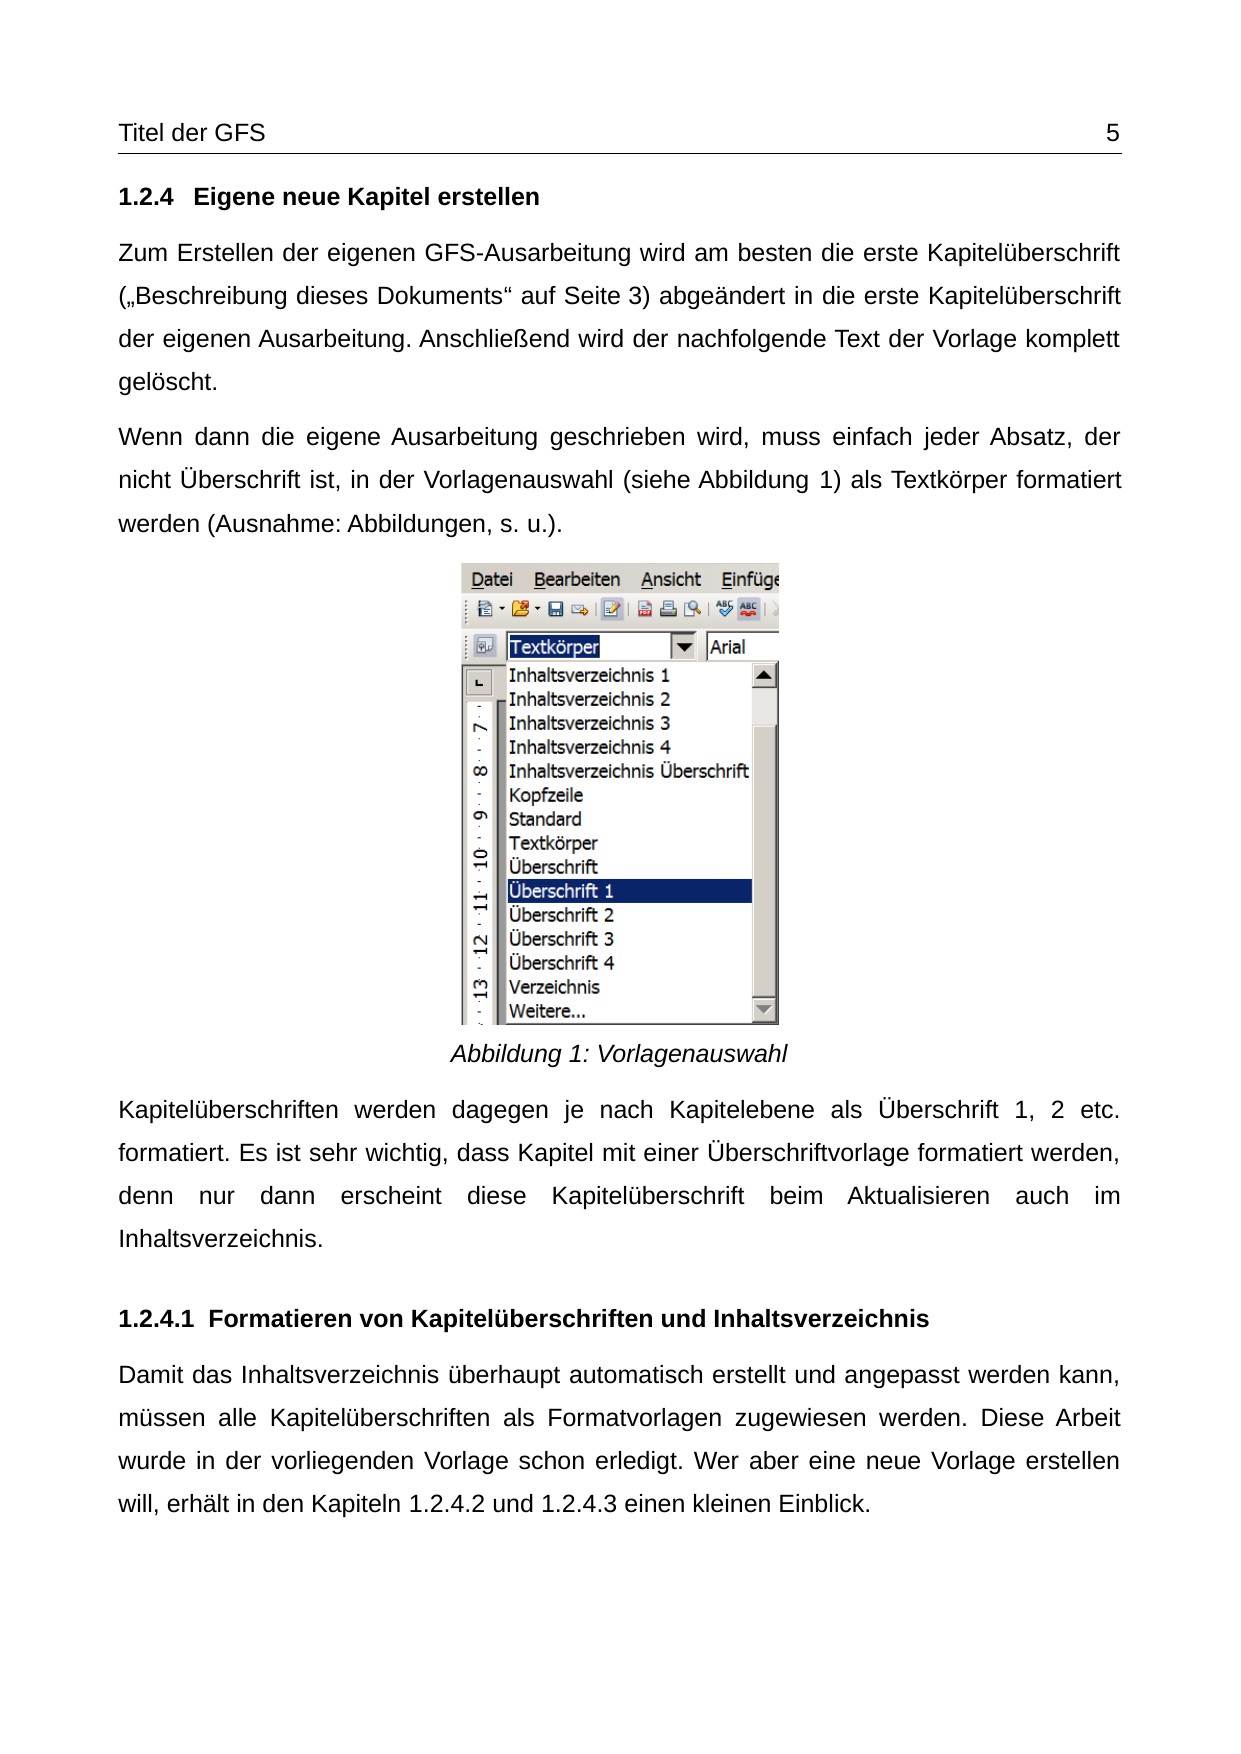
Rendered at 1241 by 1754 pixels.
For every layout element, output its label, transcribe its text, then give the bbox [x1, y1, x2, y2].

text Wenn dann die eigene Ausarbeitung geschrieben wird, muss einfach jeder Absatz, der nicht Überschrift ist, in der Vorlagenauswahl (siehe Abbildung 1) als Textkörper formatiert werden (Ausnahme: Abbildungen, s. u.). [118, 422, 1122, 537]
text Zum Erstellen der eigenen GFS-Ausarbeitung wird am besten die erste Kapitelüberschrift („Beschreibung dieses Dokuments“ auf Seite 3) abgeändert in die erste Kapitelüberschrift der eigenen Ausarbeitung. Anschließend wird der nachfolgende Text der Vorlage komplett gelöscht. [118, 238, 1122, 396]
text Kapitelüberschriften werden dagegen je nach Kapitelebene als Überschrift 1, 2 etc. formatiert. Es ist sehr wichtig, dass Kapitel mit einer Überschriftvorlage formatiert werden, denn nur dann erscheint diese Kapitelüberschrift beim Aktualisieren auch im Inhaltsverzeichnis. [118, 1095, 1122, 1253]
text Damit das Inhaltsverzeichnis überhaupt automatisch erstellt und angepasst werden kann, müssen alle Kapitelüberschriften als Formatvorlagen zugewiesen werden. Diese Arbeit wurde in der vorliegenden Vorlage schon erledigt. Wer aber eine neue Vorlage erstellen will, erhält in den Kapiteln 1.2.4.2 und 1.2.4.3 einen kleinen Einblick. [118, 1360, 1122, 1518]
text Abbildung 1: Vorlagenauswahl [118, 576, 1122, 1068]
subtitle Eigene neue Kapitel erstellen [118, 182, 1122, 211]
subtitle Formatieren von Kapitelüberschriften und Inhaltsverzeichnis [118, 1304, 1122, 1333]
picture [461, 563, 779, 1025]
